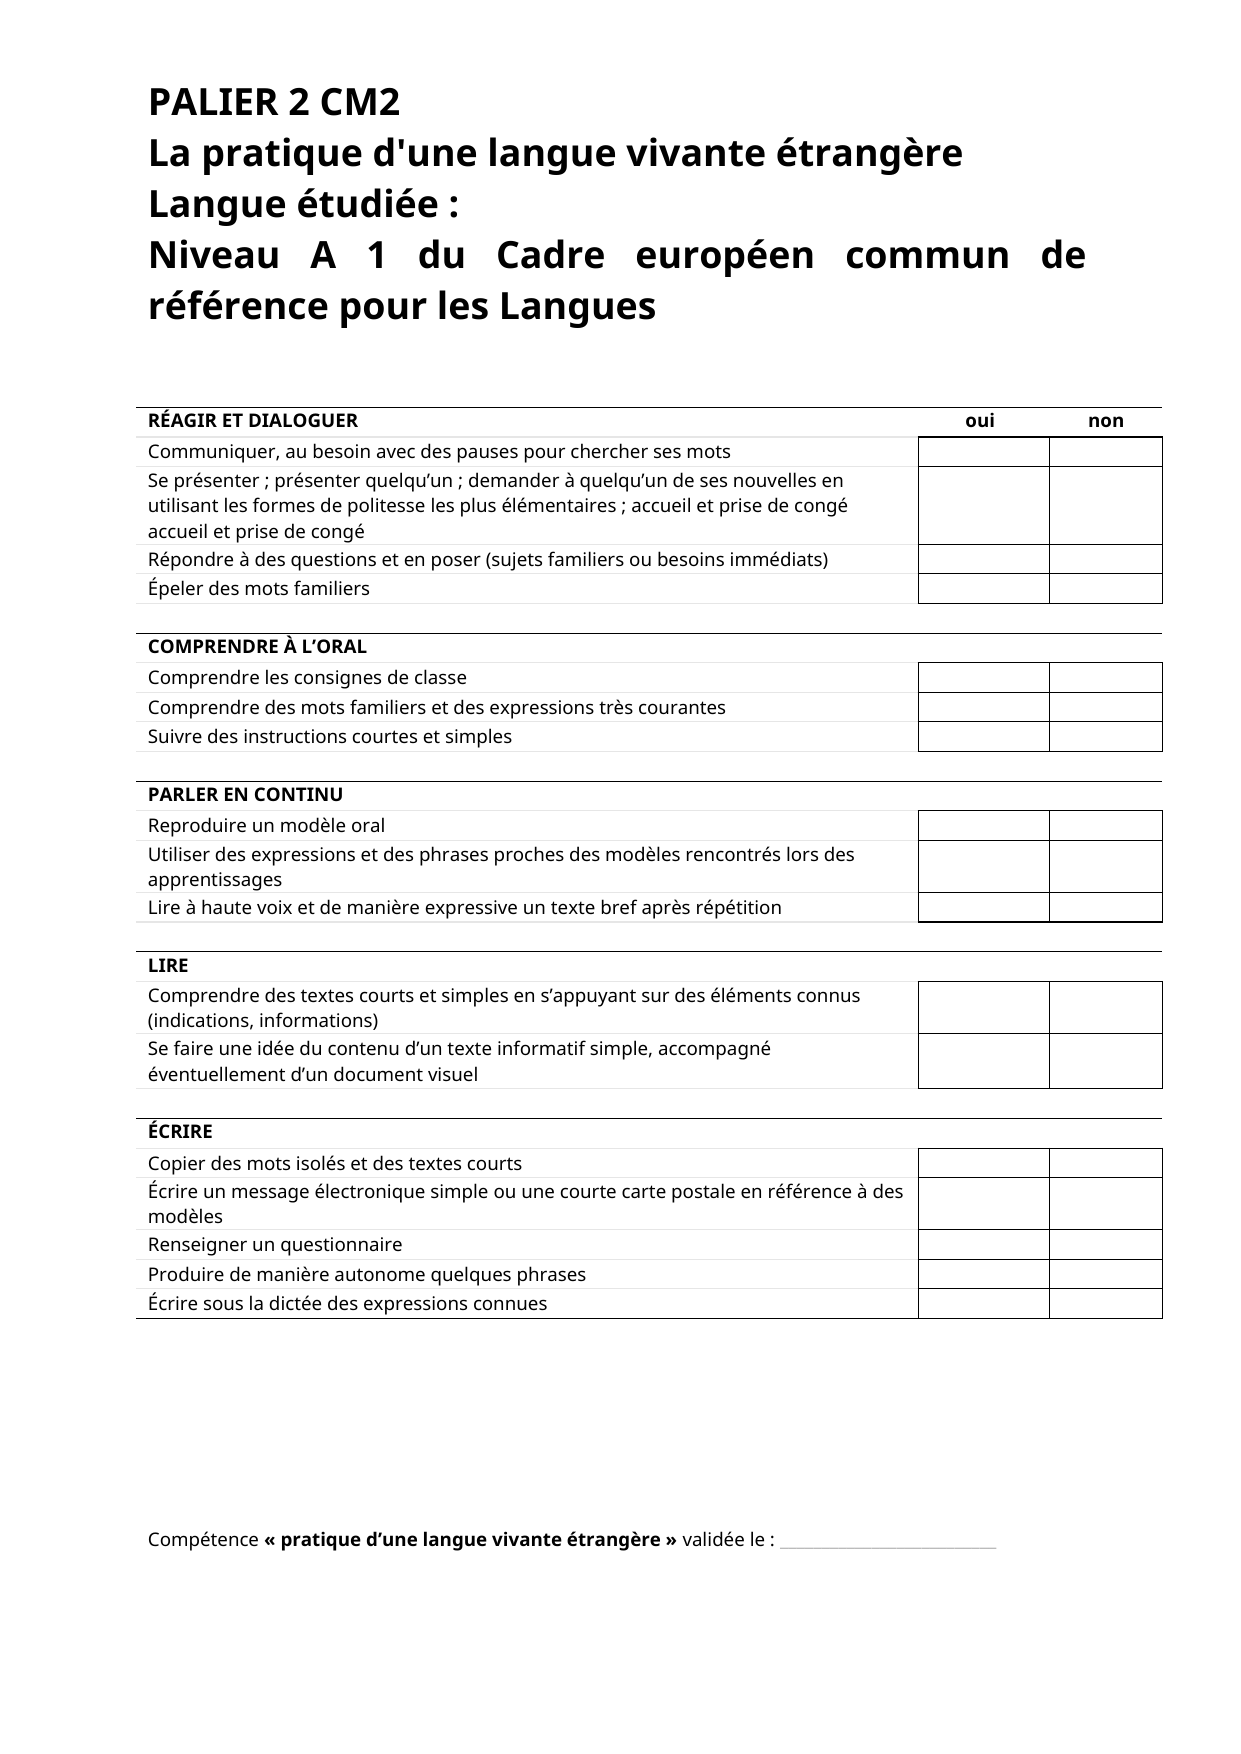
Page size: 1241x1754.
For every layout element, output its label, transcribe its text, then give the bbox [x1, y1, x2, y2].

table_cell Copier des mots isolés et des textes courts [136, 1149, 918, 1177]
table_cell [919, 1260, 1049, 1288]
table_cell Renseigner un questionnaire [136, 1230, 918, 1259]
table_cell Suivre des instructions courtes et simples [136, 722, 918, 751]
table_cell [919, 663, 1049, 692]
table_cell Comprendre des textes courts et simples en s’appuyant sur des éléments connus (indications, informations) [136, 982, 918, 1033]
table_header PARLER EN CONTINU [136, 782, 918, 810]
table_cell [919, 1149, 1049, 1177]
table_header [1050, 1119, 1162, 1147]
table_cell [1050, 841, 1162, 892]
table_cell [1050, 982, 1162, 1033]
table_cell Comprendre des mots familiers et des expressions très courantes [136, 693, 918, 721]
table_cell [1050, 1034, 1162, 1088]
table_cell Reproduire un modèle oral [136, 811, 918, 840]
table_header oui [918, 408, 1049, 436]
table_cell [1050, 663, 1162, 692]
table_cell [1050, 693, 1162, 721]
table_cell [1050, 811, 1162, 840]
table_cell [919, 545, 1049, 573]
table_cell [1050, 1289, 1162, 1318]
table_header non [1050, 408, 1162, 436]
text La pratique d'une langue vivante étrangère [148, 126, 1087, 177]
table_cell [1050, 1178, 1162, 1229]
table_cell [919, 438, 1049, 466]
table_header [918, 634, 1049, 662]
table_cell [919, 1034, 1049, 1088]
table_header COMPRENDRE À L’ORAL [136, 634, 918, 662]
table_cell [919, 1178, 1049, 1229]
table_header LIRE [136, 952, 918, 981]
table_cell [1050, 467, 1162, 543]
table_cell Répondre à des questions et en poser (sujets familiers ou besoins immédiats) [136, 545, 918, 573]
table_cell Épeler des mots familiers [136, 574, 918, 603]
table_cell Écrire un message électronique simple ou une courte carte postale en référence à des modèles [136, 1178, 918, 1229]
text Niveau A 1 du Cadre européen commun de référence pour les Langues [148, 228, 1087, 330]
table_cell Communiquer, au besoin avec des pauses pour chercher ses mots [136, 438, 918, 466]
text Langue étudiée : [148, 177, 1087, 228]
table_cell Produire de manière autonome quelques phrases [136, 1260, 918, 1288]
table_cell [919, 722, 1049, 751]
table_header ÉCRIRE [136, 1119, 918, 1147]
text Compétence « pratique d’une langue vivante étrangère » validée le : __________________________ [148, 1526, 1087, 1552]
table_cell [919, 841, 1049, 892]
table_cell [919, 467, 1049, 543]
table_cell Lire à haute voix et de manière expressive un texte bref après répétition [136, 893, 918, 921]
table_cell [919, 1230, 1049, 1259]
table_cell Écrire sous la dictée des expressions connues [136, 1289, 918, 1318]
table_cell Utiliser des expressions et des phrases proches des modèles rencontrés lors des apprentissages [136, 841, 918, 892]
table_cell Se faire une idée du contenu d’un texte informatif simple, accompagné éventuellement d’un document visuel [136, 1034, 918, 1088]
table_cell [919, 574, 1049, 603]
table_header [1050, 634, 1162, 662]
table_cell [919, 893, 1049, 921]
table_cell [1050, 574, 1162, 603]
table_header [1050, 952, 1162, 981]
table_cell [1050, 722, 1162, 751]
table_cell [1050, 545, 1162, 573]
table_cell Se présenter ; présenter quelqu’un ; demander à quelqu’un de ses nouvelles en utilisant les formes de politesse les plus élémentaires ; accueil et prise de congé accueil et prise de congé [136, 467, 918, 543]
table_cell [919, 811, 1049, 840]
table_cell [1050, 893, 1162, 921]
table_cell [919, 1289, 1049, 1318]
table_cell Comprendre les consignes de classe [136, 663, 918, 692]
table_header [1050, 782, 1162, 810]
table_cell [1050, 1260, 1162, 1288]
table_header [918, 1119, 1049, 1147]
table_cell [919, 982, 1049, 1033]
text PALIER 2 CM2 [148, 75, 1087, 126]
table_cell [1050, 1230, 1162, 1259]
table_header [918, 952, 1049, 981]
table_header RÉAGIR ET DIALOGUER [136, 408, 918, 436]
table_header [918, 782, 1049, 810]
table_cell [1050, 1149, 1162, 1177]
table_cell [1050, 438, 1162, 466]
table_cell [919, 693, 1049, 721]
